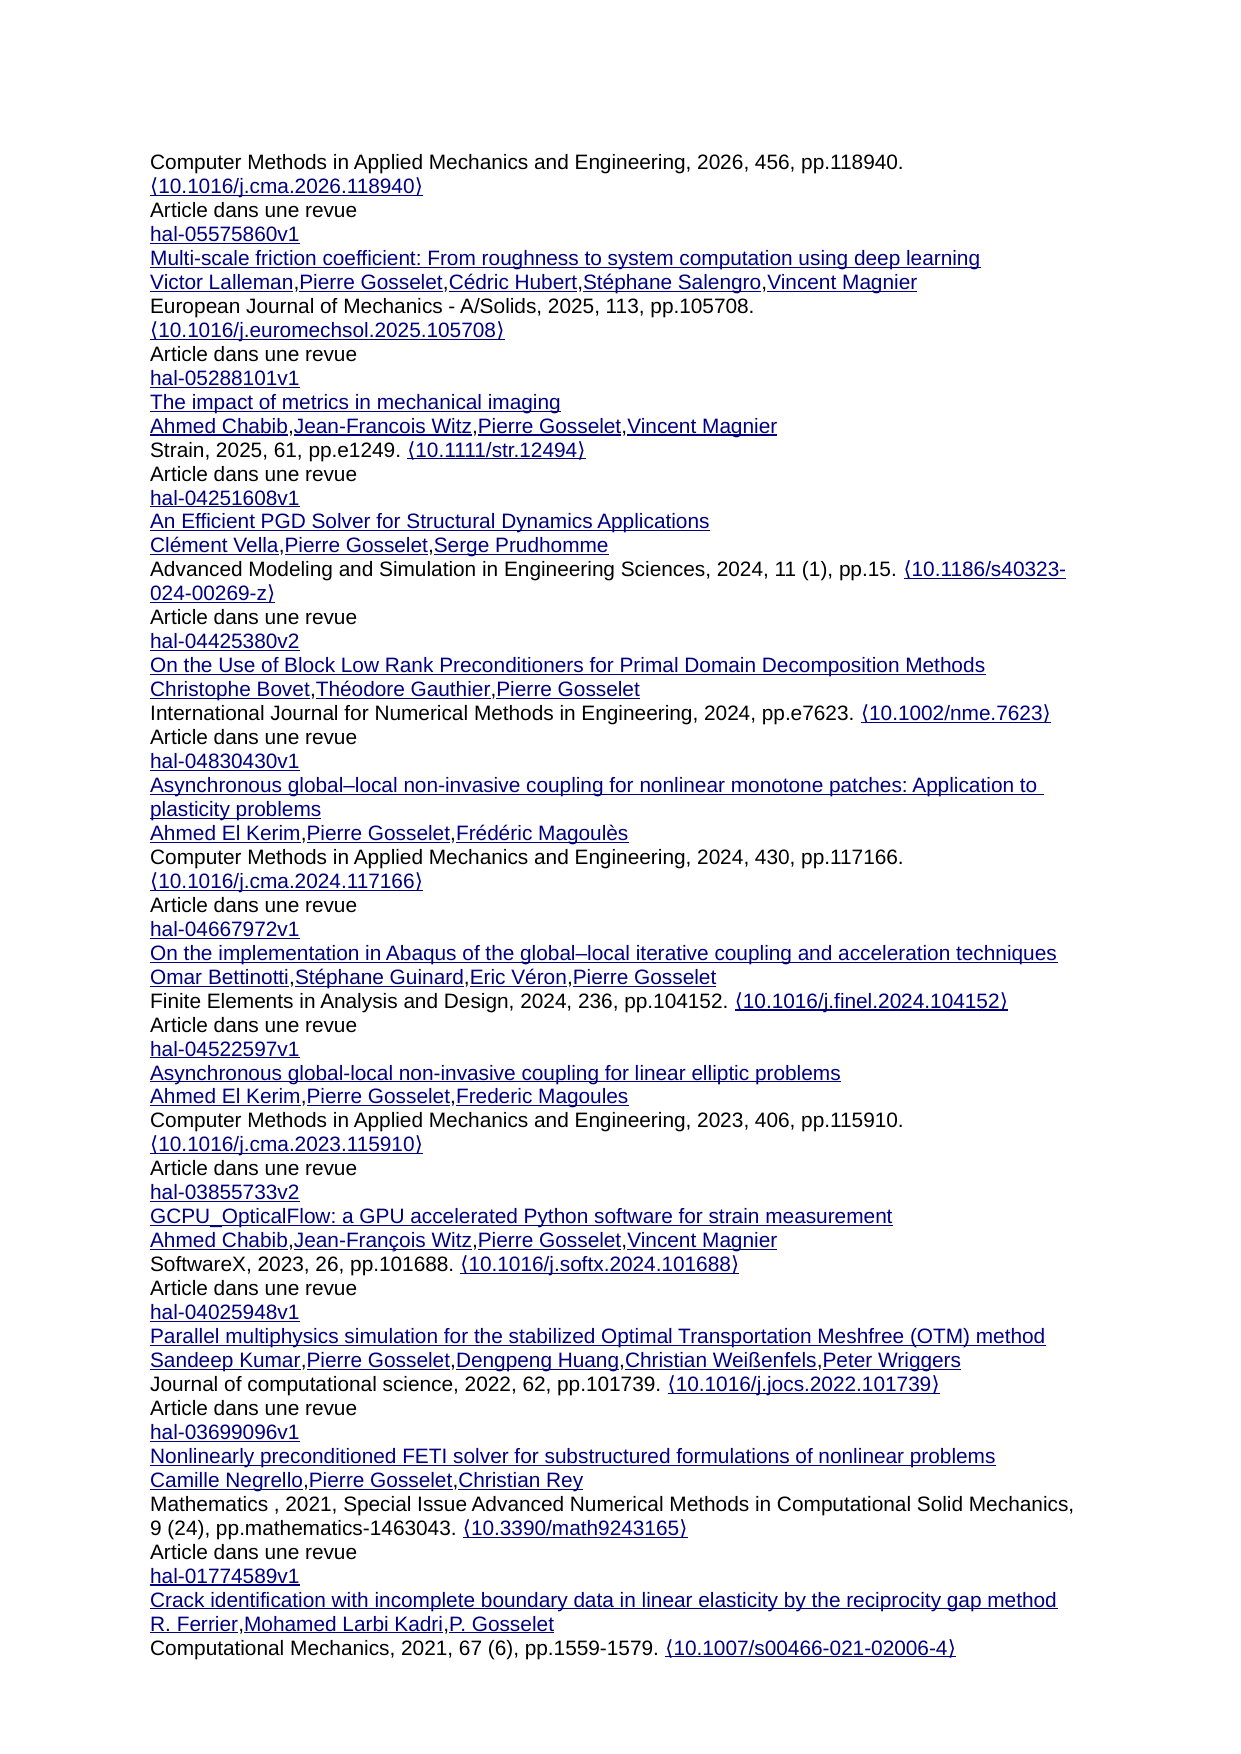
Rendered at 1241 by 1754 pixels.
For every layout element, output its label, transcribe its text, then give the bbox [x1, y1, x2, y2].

table_cell Computer Methods in Applied Mechanics and Engineering, 2026, 456, pp.118940. ⟨10.1016/j.cma.2026.118940⟩ Article dans une revue hal-05575860v1 [150, 150, 1090, 246]
table_cell Parallel multiphysics simulation for the stabilized Optimal Transportation Meshfree (OTM) method Sandeep Kumar,Pierre Gosselet,Dengpeng Huang,Christian Weißenfels,Peter Wriggers Journal of computational science, 2022, 62, pp.101739. ⟨10.1016/j.jocs.2022.101739⟩ Article dans une revue hal-03699096v1 [150, 1324, 1090, 1444]
table_cell On the implementation in Abaqus of the global–local iterative coupling and acceleration techniques Omar Bettinotti,Stéphane Guinard,Eric Véron,Pierre Gosselet Finite Elements in Analysis and Design, 2024, 236, pp.104152. ⟨10.1016/j.finel.2024.104152⟩ Article dans une revue hal-04522597v1 [150, 941, 1090, 1060]
table_cell An Efficient PGD Solver for Structural Dynamics Applications Clément Vella,Pierre Gosselet,Serge Prudhomme Advanced Modeling and Simulation in Engineering Sciences, 2024, 11 (1), pp.15. ⟨10.1186/s40323-024-00269-z⟩ Article dans une revue hal-04425380v2 [150, 509, 1090, 653]
table_cell The impact of metrics in mechanical imaging Ahmed Chabib,Jean-Francois Witz,Pierre Gosselet,Vincent Magnier Strain, 2025, 61, pp.e1249. ⟨10.1111/str.12494⟩ Article dans une revue hal-04251608v1 [150, 390, 1090, 509]
table_cell Asynchronous global–local non-invasive coupling for nonlinear monotone patches: Application to plasticity problems Ahmed El Kerim,Pierre Gosselet,Frédéric Magoulès Computer Methods in Applied Mechanics and Engineering, 2024, 430, pp.117166. ⟨10.1016/j.cma.2024.117166⟩ Article dans une revue hal-04667972v1 [150, 773, 1090, 941]
table_cell Nonlinearly preconditioned FETI solver for substructured formulations of nonlinear problems Camille Negrello,Pierre Gosselet,Christian Rey Mathematics , 2021, Special Issue Advanced Numerical Methods in Computational Solid Mechanics, 9 (24), pp.mathematics-1463043. ⟨10.3390/math9243165⟩ Article dans une revue hal-01774589v1 [150, 1444, 1090, 1587]
table_cell Asynchronous global-local non-invasive coupling for linear elliptic problems Ahmed El Kerim,Pierre Gosselet,Frederic Magoules Computer Methods in Applied Mechanics and Engineering, 2023, 406, pp.115910. ⟨10.1016/j.cma.2023.115910⟩ Article dans une revue hal-03855733v2 [150, 1060, 1090, 1204]
table_cell GCPU_OpticalFlow: a GPU accelerated Python software for strain measurement Ahmed Chabib,Jean-François Witz,Pierre Gosselet,Vincent Magnier SoftwareX, 2023, 26, pp.101688. ⟨10.1016/j.softx.2024.101688⟩ Article dans une revue hal-04025948v1 [150, 1204, 1090, 1324]
table_cell On the Use of Block Low Rank Preconditioners for Primal Domain Decomposition Methods Christophe Bovet,Théodore Gauthier,Pierre Gosselet International Journal for Numerical Methods in Engineering, 2024, pp.e7623. ⟨10.1002/nme.7623⟩ Article dans une revue hal-04830430v1 [150, 653, 1090, 773]
table_cell Multi-scale friction coefficient: From roughness to system computation using deep learning Victor Lalleman,Pierre Gosselet,Cédric Hubert,Stéphane Salengro,Vincent Magnier European Journal of Mechanics - A/Solids, 2025, 113, pp.105708. ⟨10.1016/j.euromechsol.2025.105708⟩ Article dans une revue hal-05288101v1 [150, 246, 1090, 389]
table_cell Crack identification with incomplete boundary data in linear elasticity by the reciprocity gap method R. Ferrier,Mohamed Larbi Kadri,P. Gosselet Computational Mechanics, 2021, 67 (6), pp.1559-1579. ⟨10.1007/s00466-021-02006-4⟩ [150, 1588, 1090, 1659]
